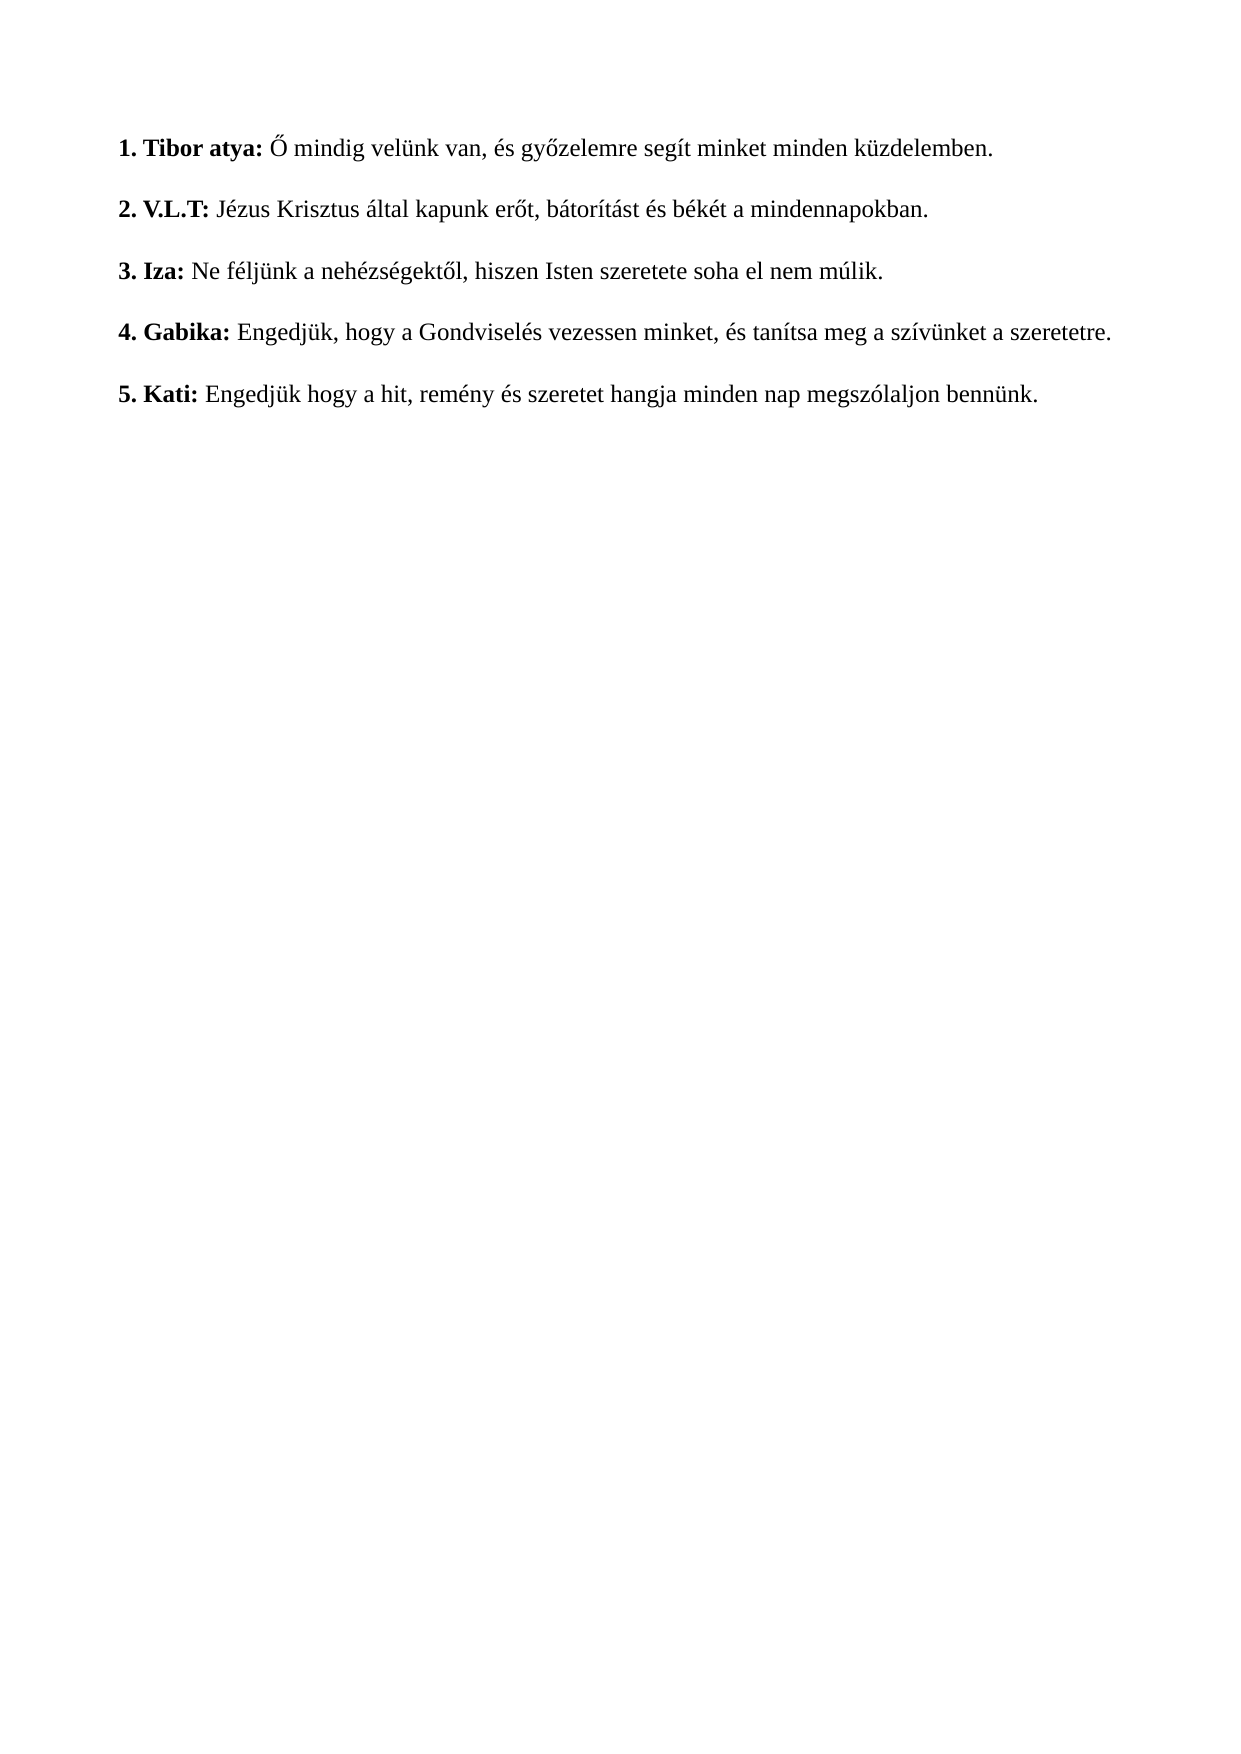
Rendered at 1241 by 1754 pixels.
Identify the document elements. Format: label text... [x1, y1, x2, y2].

text 4. Gabika: Engedjük, hogy a Gondviselés vezessen minket, és tanítsa meg a szívünket a szeretetre. [118, 317, 1122, 346]
text 3. Iza: Ne féljünk a nehézségektől, hiszen Isten szeretete soha el nem múlik. [118, 256, 1122, 284]
text 2. V.L.T: Jézus Krisztus által kapunk erőt, bátorítást és békét a mindennapokban. [118, 194, 1122, 223]
text 1. Tibor atya: Ő mindig velünk van, és győzelemre segít minket minden küzdelemben. [118, 133, 1122, 161]
text 5. Kati: Engedjük hogy a hit, remény és szeretet hangja minden nap megszólaljon bennünk. [118, 379, 1122, 408]
